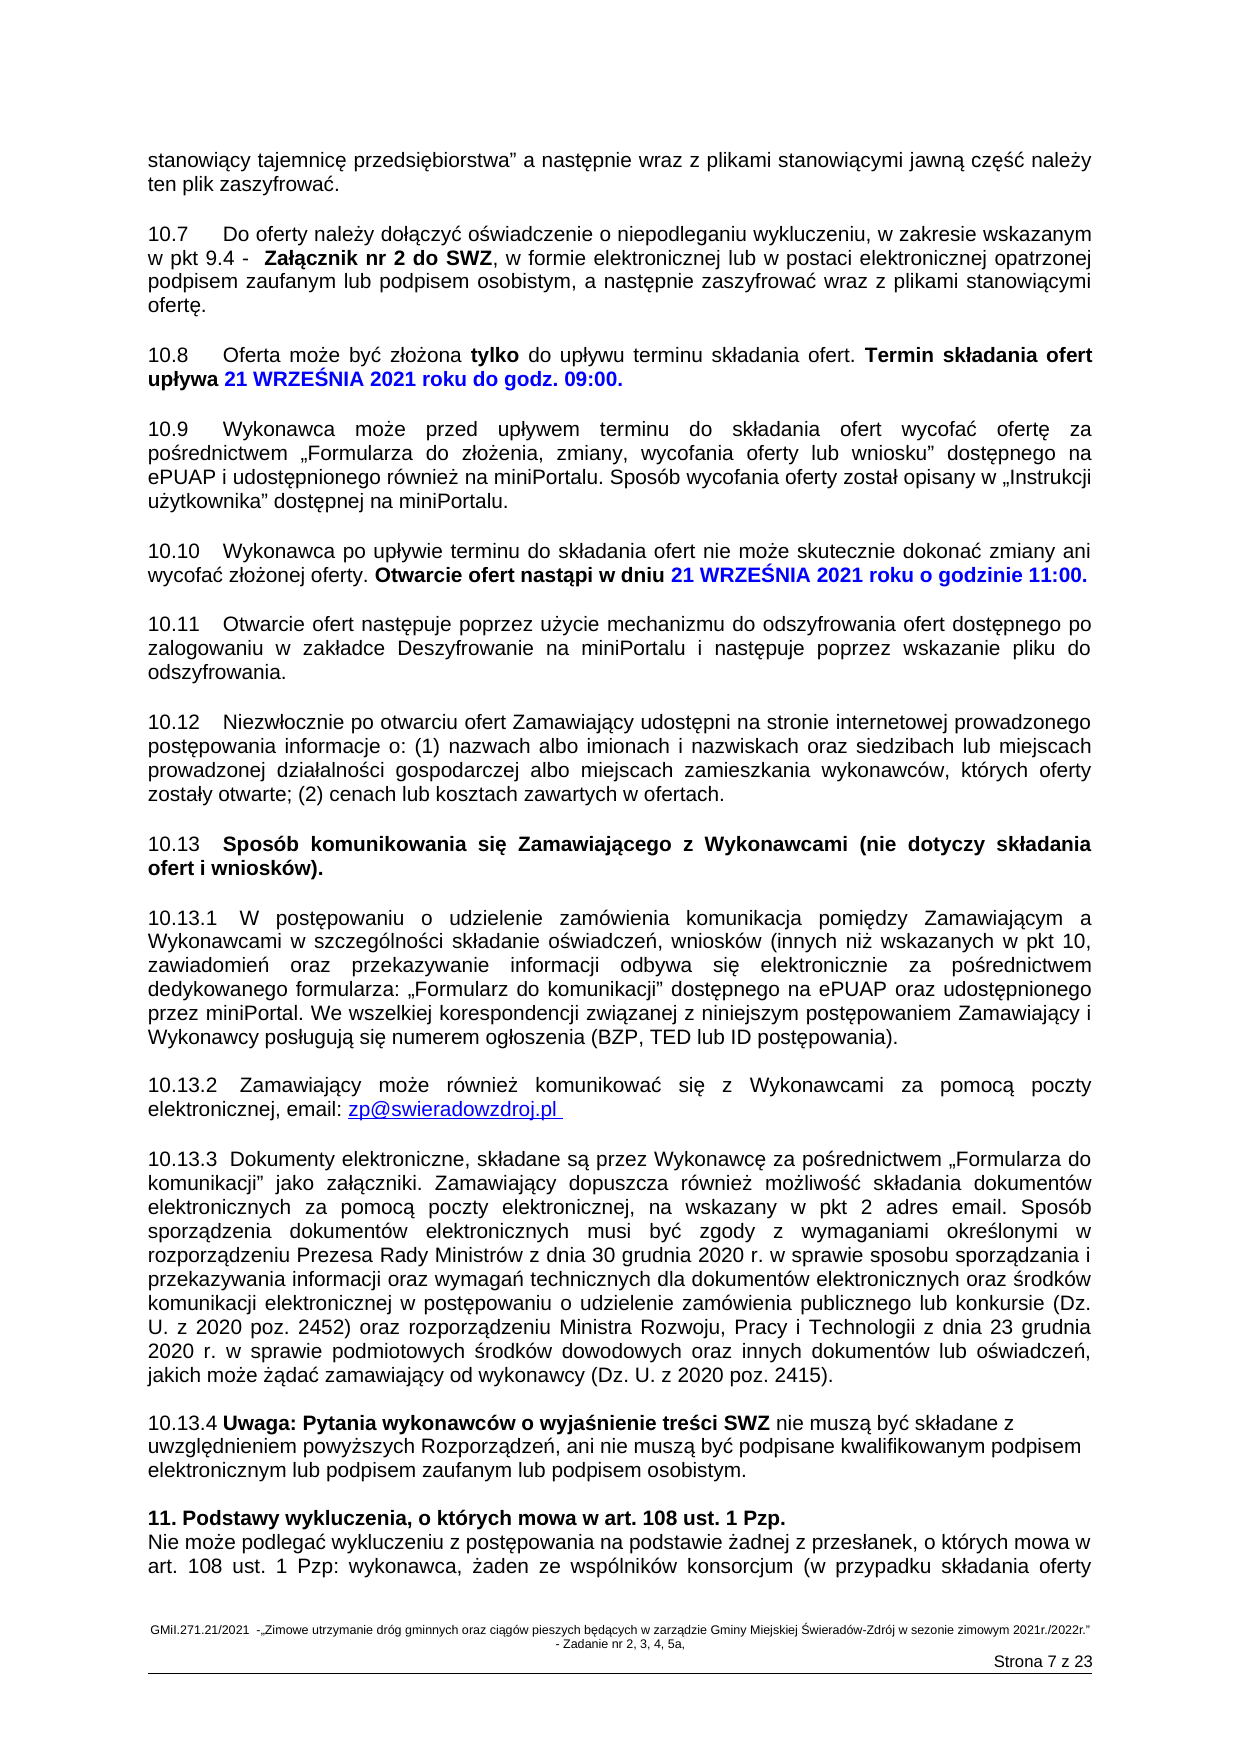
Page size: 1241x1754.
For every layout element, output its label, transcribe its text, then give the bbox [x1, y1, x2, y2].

list Zamawiający może również komunikować się z Wykonawcami za pomocą poczty elektronicznej, email: zp@swieradowzdroj.pl [148, 1073, 1092, 1121]
list Wykonawca może przed upływem terminu do składania ofert wycofać ofertę za pośrednictwem „Formularza do złożenia, zmiany, wycofania oferty lub wniosku” dostępnego na ePUAP i udostępnionego również na miniPortalu. Sposób wycofania oferty został opisany w „Instrukcji użytkownika” dostępnej na miniPortalu. [148, 417, 1092, 513]
list Oferta może być złożona tylko do upływu terminu składania ofert. Termin składania ofert upływa 21 WRZEŚNIA 2021 roku do godz. 09:00. [148, 343, 1092, 391]
list Niezwłocznie po otwarciu ofert Zamawiający udostępni na stronie internetowej prowadzonego postępowania informacje o: (1) nazwach albo imionach i nazwiskach oraz siedzibach lub miejscach prowadzonej działalności gospodarczej albo miejscach zamieszkania wykonawców, których oferty zostały otwarte; (2) cenach lub kosztach zawartych w ofertach. [148, 710, 1092, 806]
list Uwaga: Pytania wykonawców o wyjaśnienie treści SWZ nie muszą być składane z uwzględnieniem powyższych Rozporządzeń, ani nie muszą być podpisane kwalifikowanym podpisem elektronicznym lub podpisem zaufanym lub podpisem osobistym. [148, 1410, 1092, 1482]
list W postępowaniu o udzielenie zamówienia komunikacja pomiędzy Zamawiającym a Wykonawcami w szczególności składanie oświadczeń, wniosków (innych niż wskazanych w pkt 10, zawiadomień oraz przekazywanie informacji odbywa się elektronicznie za pośrednictwem dedykowanego formularza: „Formularz do komunikacji” dostępnego na ePUAP oraz udostępnionego przez miniPortal. We wszelkiej korespondencji związanej z niniejszym postępowaniem Zamawiający i Wykonawcy posługują się numerem ogłoszenia (BZP, TED lub ID postępowania). [148, 905, 1092, 1049]
list Otwarcie ofert następuje poprzez użycie mechanizmu do odszyfrowania ofert dostępnego po zalogowaniu w zakładce Deszyfrowanie na miniPortalu i następuje poprzez wskazanie pliku do odszyfrowania. [148, 612, 1092, 684]
list Sposób komunikowania się Zamawiającego z Wykonawcami (nie dotyczy składania ofert i wniosków). [148, 832, 1092, 879]
text 11. Podstawy wykluczenia, o których mowa w art. 108 ust. 1 Pzp. [148, 1506, 1092, 1530]
list Wykonawca po upływie terminu do składania ofert nie może skutecznie dokonać zmiany ani wycofać złożonej oferty. Otwarcie ofert nastąpi w dniu 21 WRZEŚNIA 2021 roku o godzinie 11:00. [148, 538, 1092, 586]
list Dokumenty elektroniczne, składane są przez Wykonawcę za pośrednictwem „Formularza do komunikacji” jako załączniki. Zamawiający dopuszcza również możliwość składania dokumentów elektronicznych za pomocą poczty elektronicznej, na wskazany w pkt 2 adres email. Sposób sporządzenia dokumentów elektronicznych musi być zgody z wymaganiami określonymi w rozporządzeniu Prezesa Rady Ministrów z dnia 30 grudnia 2020 r. w sprawie sposobu sporządzania i przekazywania informacji oraz wymagań technicznych dla dokumentów elektronicznych oraz środków komunikacji elektronicznej w postępowaniu o udzielenie zamówienia publicznego lub konkursie (Dz. U. z 2020 poz. 2452) oraz rozporządzeniu Ministra Rozwoju, Pracy i Technologii z dnia 23 grudnia 2020 r. w sprawie podmiotowych środków dowodowych oraz innych dokumentów lub oświadczeń, jakich może żądać zamawiający od wykonawcy (Dz. U. z 2020 poz. 2415). [148, 1147, 1092, 1386]
text Nie może podlegać wykluczeniu z postępowania na podstawie żadnej z przesłanek, o których mowa w art. 108 ust. 1 Pzp: wykonawca, żaden ze wspólników konsorcjum (w przypadku składania oferty [148, 1530, 1092, 1578]
list stanowiący tajemnicę przedsiębiorstwa” a następnie wraz z plikami stanowiącymi jawną część należy ten plik zaszyfrować. [148, 148, 1092, 196]
list Do oferty należy dołączyć oświadczenie o niepodleganiu wykluczeniu, w zakresie wskazanym w pkt 9.4 - Załącznik nr 2 do SWZ, w formie elektronicznej lub w postaci elektronicznej opatrzonej podpisem zaufanym lub podpisem osobistym, a następnie zaszyfrować wraz z plikami stanowiącymi ofertę. [148, 221, 1092, 317]
